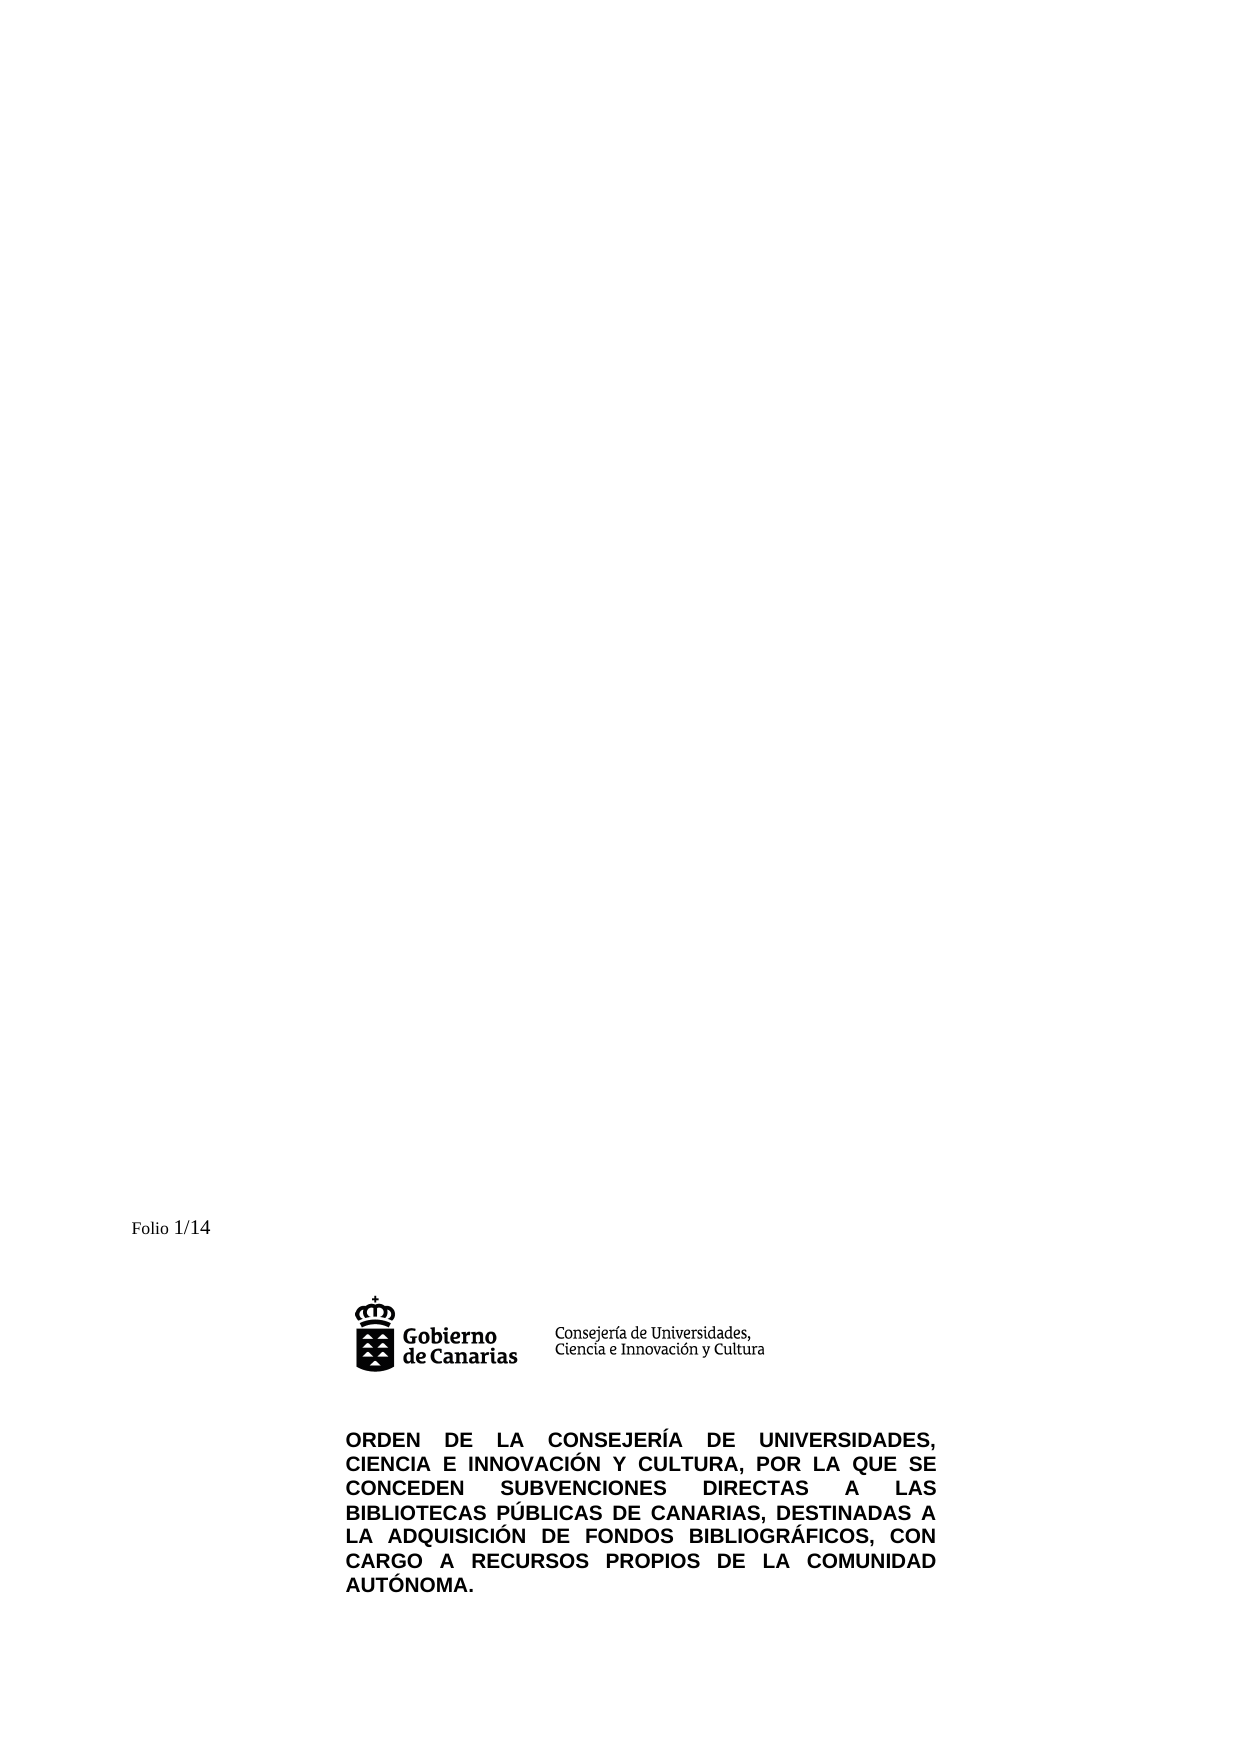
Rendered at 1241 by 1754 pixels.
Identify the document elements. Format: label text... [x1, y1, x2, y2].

text Folio 1/14 [131, 1215, 1122, 1239]
text ORDEN DE LA CONSEJERÍA DE UNIVERSIDADES, CIENCIA E INNOVACIÓN Y CULTURA, POR LA QUE SE CONCEDEN SUBVENCIONES DIRECTAS A LAS BIBLIOTECAS PÚBLICAS DE CANARIAS, DESTINADAS A LA ADQUISICIÓN DE FONDOS BIBLIOGRÁFICOS, CON CARGO A RECURSOS PROPIOS DE LA COMUNIDAD AUTÓNOMA. [345, 1428, 937, 1597]
